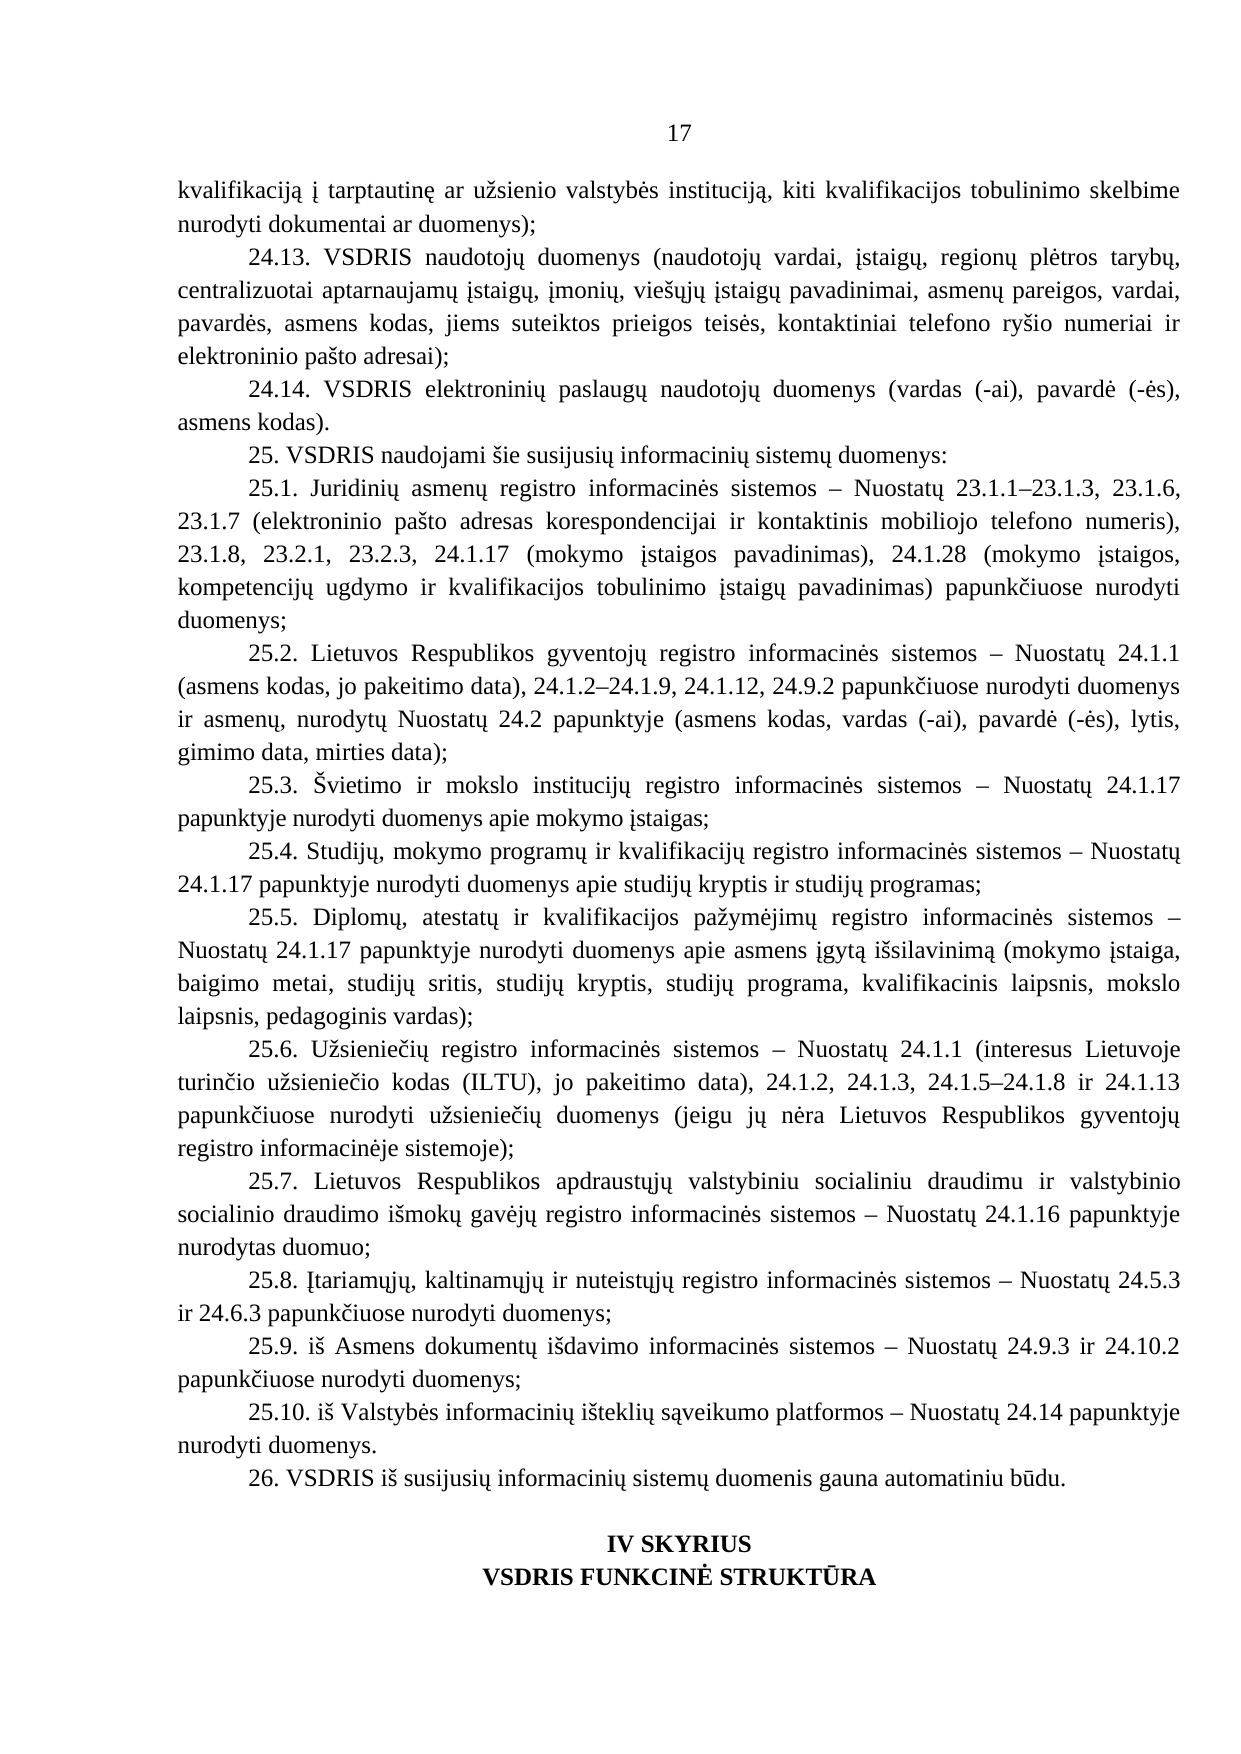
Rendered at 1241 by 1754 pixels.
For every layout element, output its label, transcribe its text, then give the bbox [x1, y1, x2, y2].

text IV SKYRIUS [177, 1529, 1181, 1558]
text 25.3. Švietimo ir mokslo institucijų registro informacinės sistemos – Nuostatų 24.1.17 papunktyje nurodyti duomenys apie mokymo įstaigas; [177, 770, 1181, 832]
text 25. VSDRIS naudojami šie susijusių informacinių sistemų duomenys: [177, 440, 1181, 468]
text 24.13. VSDRIS naudotojų duomenys (naudotojų vardai, įstaigų, regionų plėtros tarybų, centralizuotai aptarnaujamų įstaigų, įmonių, viešųjų įstaigų pavadinimai, asmenų pareigos, vardai, pavardės, asmens kodas, jiems suteiktos prieigos teisės, kontaktiniai telefono ryšio numeriai ir elektroninio pašto adresai); [177, 242, 1181, 369]
text 25.9. iš Asmens dokumentų išdavimo informacinės sistemos – Nuostatų 24.9.3 ir 24.10.2 papunkčiuose nurodyti duomenys; [177, 1331, 1181, 1393]
text 26. VSDRIS iš susijusių informacinių sistemų duomenis gauna automatiniu būdu. [177, 1463, 1181, 1492]
text 25.4. Studijų, mokymo programų ir kvalifikacijų registro informacinės sistemos – Nuostatų 24.1.17 papunktyje nurodyti duomenys apie studijų kryptis ir studijų programas; [177, 836, 1181, 898]
text 25.8. Įtariamųjų, kaltinamųjų ir nuteistųjų registro informacinės sistemos – Nuostatų 24.5.3 ir 24.6.3 papunkčiuose nurodyti duomenys; [177, 1265, 1181, 1327]
text 25.1. Juridinių asmenų registro informacinės sistemos – Nuostatų 23.1.1–23.1.3, 23.1.6, 23.1.7 (elektroninio pašto adresas korespondencijai ir kontaktinis mobiliojo telefono numeris), 23.1.8, 23.2.1, 23.2.3, 24.1.17 (mokymo įstaigos pavadinimas), 24.1.28 (mokymo įstaigos, kompetencijų ugdymo ir kvalifikacijos tobulinimo įstaigų pavadinimas) papunkčiuose nurodyti duomenys; [177, 473, 1181, 634]
text VSDRIS FUNKCINĖ STRUKTŪRA [177, 1562, 1181, 1591]
text 25.5. Diplomų, atestatų ir kvalifikacijos pažymėjimų registro informacinės sistemos – Nuostatų 24.1.17 papunktyje nurodyti duomenys apie asmens įgytą išsilavinimą (mokymo įstaiga, baigimo metai, studijų sritis, studijų kryptis, studijų programa, kvalifikacinis laipsnis, mokslo laipsnis, pedagoginis vardas); [177, 902, 1181, 1030]
text 25.10. iš Valstybės informacinių išteklių sąveikumo platformos – Nuostatų 24.14 papunktyje nurodyti duomenys. [177, 1397, 1181, 1459]
text 25.2. Lietuvos Respublikos gyventojų registro informacinės sistemos – Nuostatų 24.1.1 (asmens kodas, jo pakeitimo data), 24.1.2–24.1.9, 24.1.12, 24.9.2 papunkčiuose nurodyti duomenys ir asmenų, nurodytų Nuostatų 24.2 papunktyje (asmens kodas, vardas (-ai), pavardė (-ės), lytis, gimimo data, mirties data); [177, 638, 1181, 766]
text 24.14. VSDRIS elektroninių paslaugų naudotojų duomenys (vardas (-ai), pavardė (-ės), asmens kodas). [177, 374, 1181, 436]
text 25.6. Užsieniečių registro informacinės sistemos – Nuostatų 24.1.1 (interesus Lietuvoje turinčio užsieniečio kodas (ILTU), jo pakeitimo data), 24.1.2, 24.1.3, 24.1.5–24.1.8 ir 24.1.13 papunkčiuose nurodyti užsieniečių duomenys (jeigu jų nėra Lietuvos Respublikos gyventojų registro informacinėje sistemoje); [177, 1034, 1181, 1162]
text 25.7. Lietuvos Respublikos apdraustųjų valstybiniu socialiniu draudimu ir valstybinio socialinio draudimo išmokų gavėjų registro informacinės sistemos – Nuostatų 24.1.16 papunktyje nurodytas duomuo; [177, 1166, 1181, 1261]
text kvalifikaciją į tarptautinę ar užsienio valstybės instituciją, kiti kvalifikacijos tobulinimo skelbime nurodyti dokumentai ar duomenys); [177, 176, 1181, 237]
